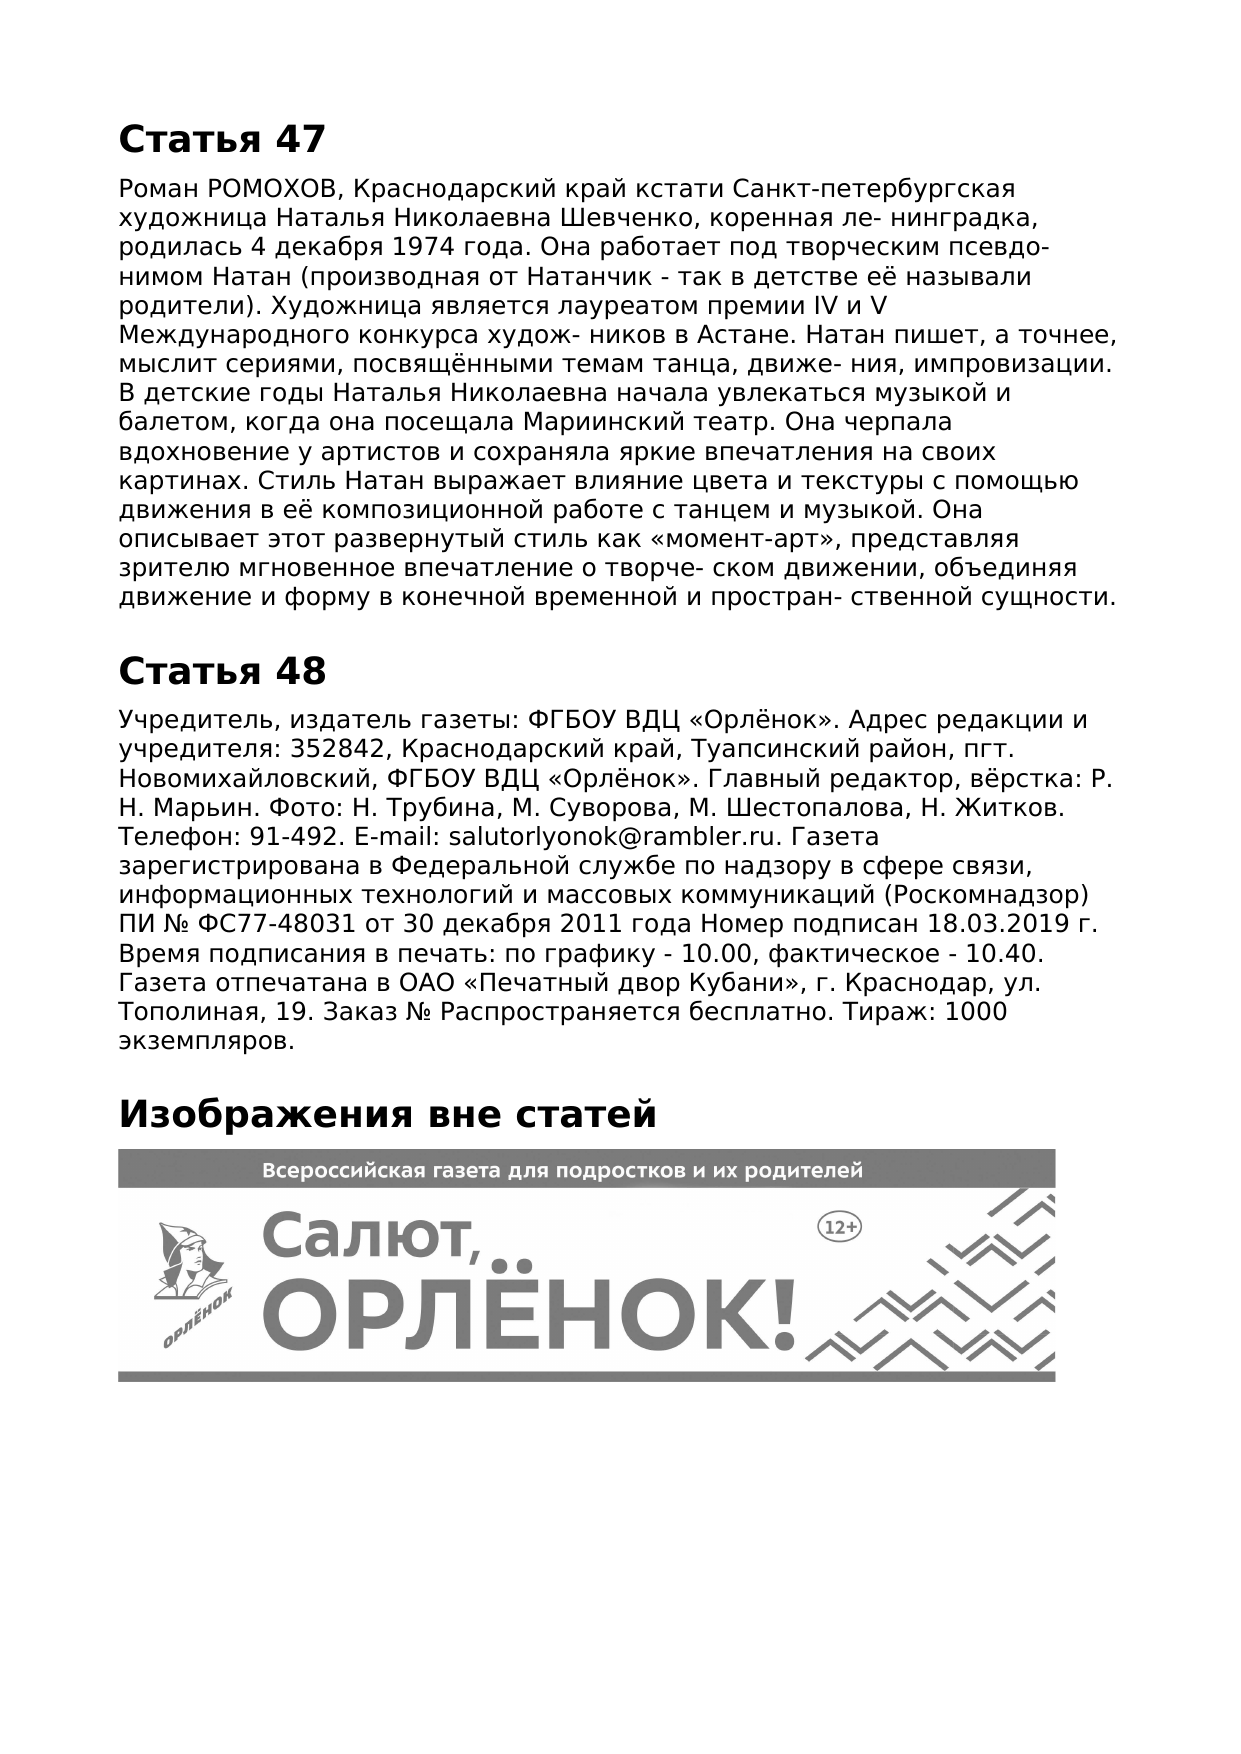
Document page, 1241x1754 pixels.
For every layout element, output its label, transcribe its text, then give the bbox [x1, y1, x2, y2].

subtitle Изображения вне статей [118, 1093, 1122, 1137]
text Учредитель, издатель газеты: ФГБОУ ВДЦ «Орлёнок». Адрес редакции и учредителя: 352842, Краснодарский край, Туапсинский район, пгт. Новомихайловский, ФГБОУ ВДЦ «Орлёнок». Главный редактор, вёрстка: Р. Н. Марьин. Фото: Н. Трубина, М. Суворова, М. Шестопалова, Н. Житков. Телефон: 91-492. E-mail: salutorlyonok@rambler.ru. Газета зарегистрирована в Федеральной службе по надзору в сфере связи, информационных технологий и массовых коммуникаций (Роскомнадзор) ПИ № ФС77-48031 от 30 декабря 2011 года Номер подписан 18.03.2019 г. Время подписания в печать: по графику - 10.00, фактическое - 10.40. Газета отпечатана в ОАО «Печатный двор Кубани», г. Краснодар, ул. Тополиная, 19. Заказ № Распространяется бесплатно. Тираж: 1000 экземпляров. [118, 705, 1122, 1055]
picture [118, 1149, 1056, 1382]
text Роман РОМОХОВ, Краснодарский край кстати Санкт-петербургская художница Наталья Николаевна Шевченко, коренная ле- нинградка, родилась 4 декабря 1974 года. Она работает под творческим псевдо- нимом Натан (производная от Натанчик - так в детстве её называли родители). Художница является лауреатом премии IV и V Международного конкурса худож- ников в Астане. Натан пишет, а точнее, мыслит сериями, посвящёнными темам танца, движе- ния, импровизации. В детские годы Наталья Николаевна начала увлекаться музыкой и балетом, когда она посещала Мариинский театр. Она черпала вдохновение у артистов и сохраняла яркие впечатления на своих картинах. Стиль Натан выражает влияние цвета и текстуры с помощью движения в её композиционной работе с танцем и музыкой. Она описывает этот развернутый стиль как «момент-арт», представляя зрителю мгновенное впечатление о творче- ском движении, объединяя движение и форму в конечной временной и простран- ственной сущности. [118, 174, 1122, 612]
subtitle Статья 48 [118, 649, 1122, 693]
subtitle Статья 47 [118, 118, 1122, 162]
